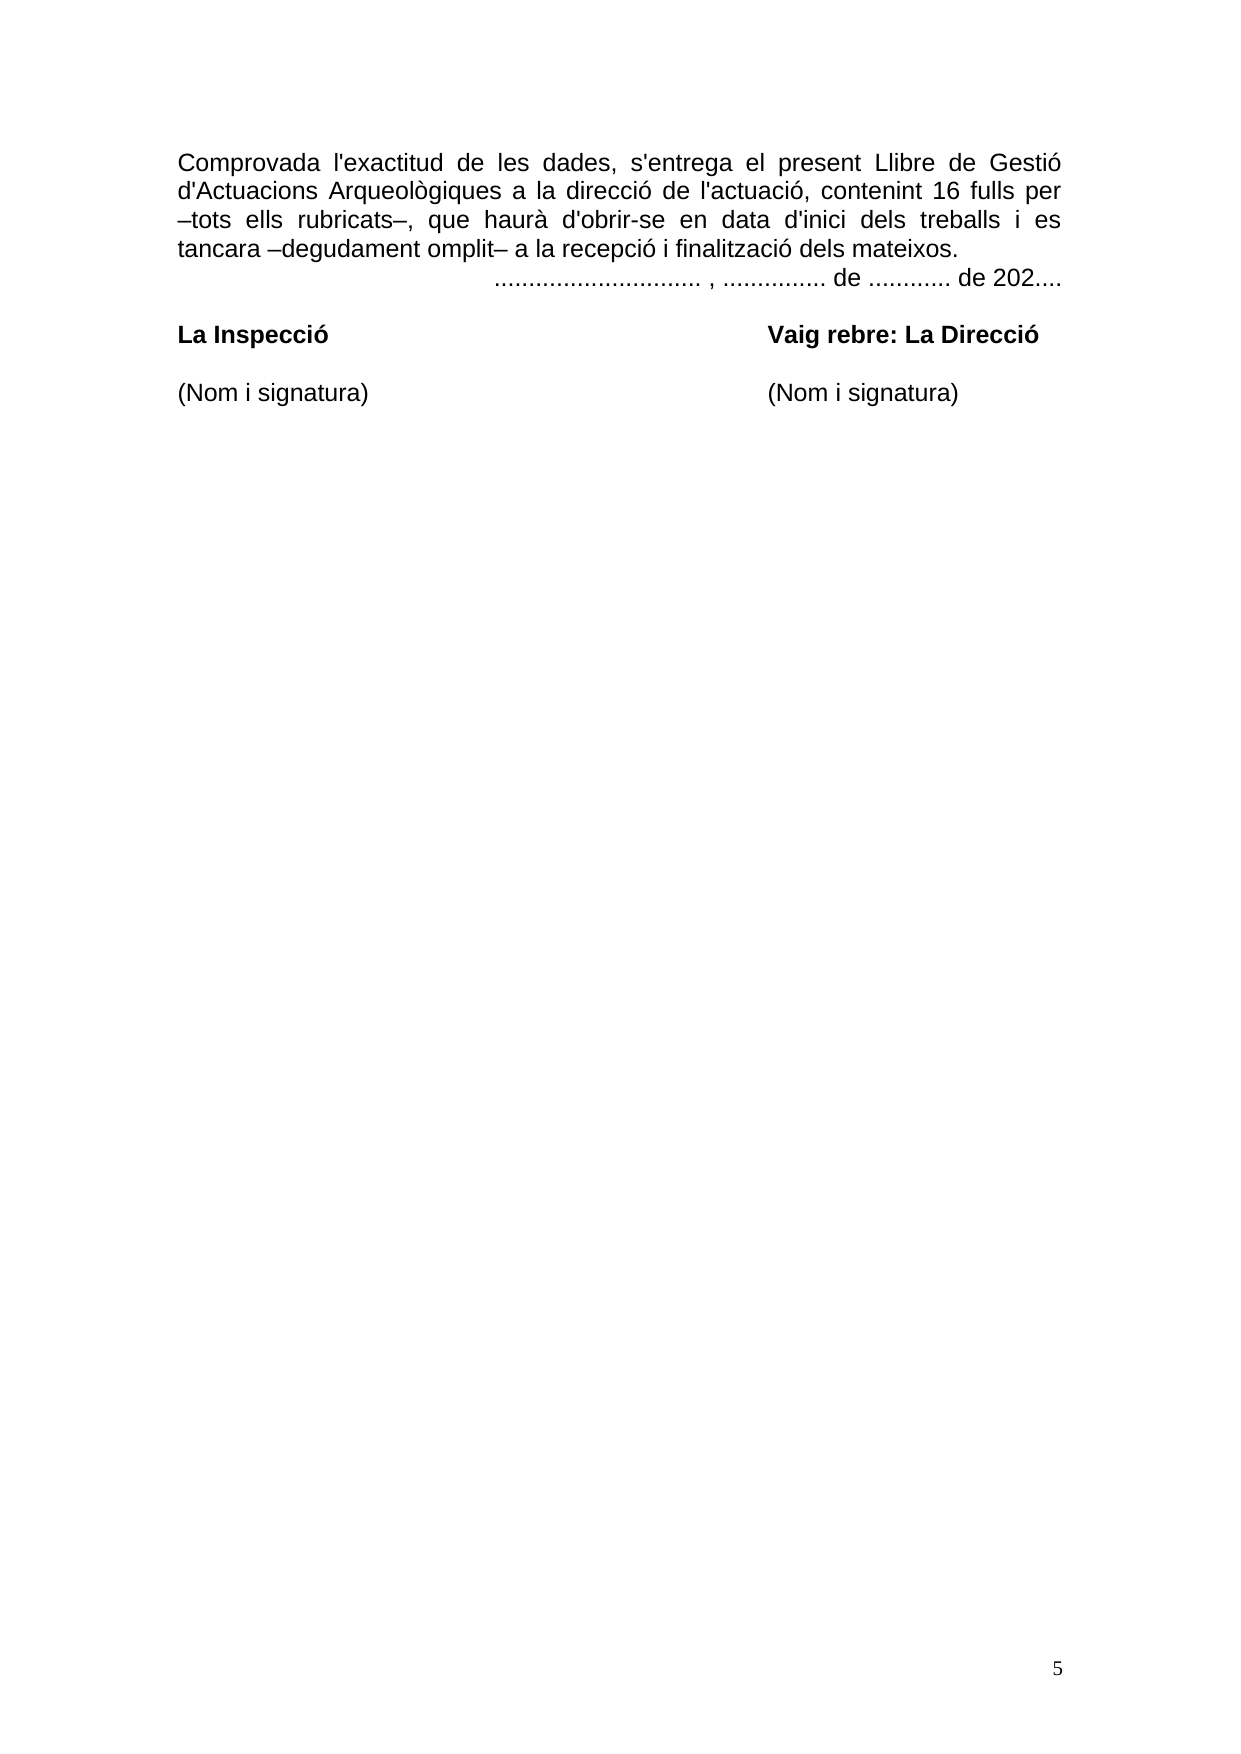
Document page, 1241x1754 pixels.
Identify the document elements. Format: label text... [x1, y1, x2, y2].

text (Nom i signatura) (Nom i signatura) [177, 378, 1063, 406]
subtitle La Inspecció Vaig rebre: La Direcció [177, 320, 1063, 349]
text .............................. , ............... de ............ de 202.... [177, 263, 1063, 291]
text Comprovada l'exactitud de les dades, s'entrega el present Llibre de Gestió d'Actuacions Arqueològiques a la direcció de l'actuació, contenint 16 fulls per –tots ells rubricats–, que haurà d'obrir-se en data d'inici dels treballs i es tancara –degudament omplit– a la recepció i finalització dels mateixos. [177, 148, 1063, 263]
